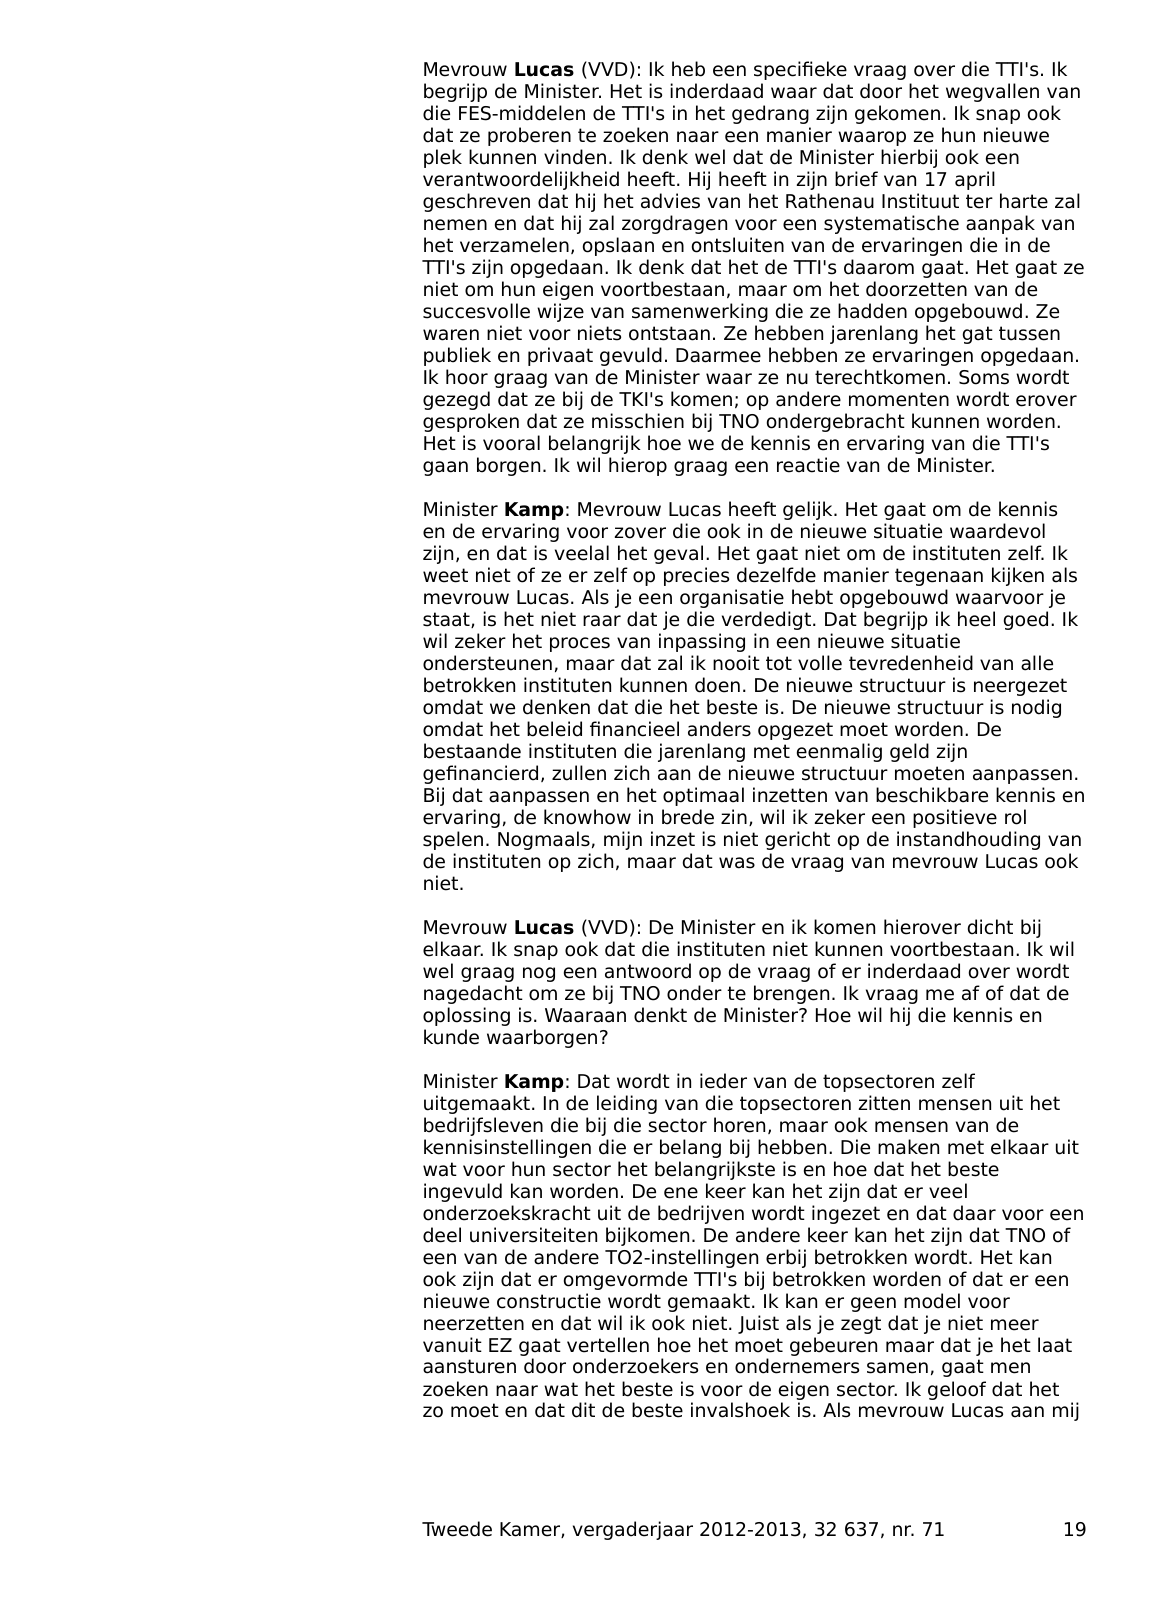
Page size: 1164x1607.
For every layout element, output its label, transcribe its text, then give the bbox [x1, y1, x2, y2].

text Minister Kamp: Dat wordt in ieder van de topsectoren zelf uitgemaakt. In de leiding van die topsectoren zitten mensen uit het bedrijfsleven die bij die sector horen, maar ook mensen van de kennisinstellingen die er belang bij hebben. Die maken met elkaar uit wat voor hun sector het belangrijkste is en hoe dat het beste ingevuld kan worden. De ene keer kan het zijn dat er veel onderzoekskracht uit de bedrijven wordt ingezet en dat daar voor een deel universiteiten bijkomen. De andere keer kan het zijn dat TNO of een van de andere TO2-instellingen erbij betrokken wordt. Het kan ook zijn dat er omgevormde TTI's bij betrokken worden of dat er een nieuwe constructie wordt gemaakt. Ik kan er geen model voor neerzetten en dat wil ik ook niet. Juist als je zegt dat je niet meer vanuit EZ gaat vertellen hoe het moet gebeuren maar dat je het laat aansturen door onderzoekers en ondernemers samen, gaat men zoeken naar wat het beste is voor de eigen sector. Ik geloof dat het zo moet en dat dit de beste invalshoek is. Als mevrouw Lucas aan mij [422, 1071, 1087, 1422]
text Minister Kamp: Mevrouw Lucas heeft gelijk. Het gaat om de kennis en de ervaring voor zover die ook in de nieuwe situatie waardevol zijn, en dat is veelal het geval. Het gaat niet om de instituten zelf. Ik weet niet of ze er zelf op precies dezelfde manier tegenaan kijken als mevrouw Lucas. Als je een organisatie hebt opgebouwd waarvoor je staat, is het niet raar dat je die verdedigt. Dat begrijp ik heel goed. Ik wil zeker het proces van inpassing in een nieuwe situatie ondersteunen, maar dat zal ik nooit tot volle tevredenheid van alle betrokken instituten kunnen doen. De nieuwe structuur is neergezet omdat we denken dat die het beste is. De nieuwe structuur is nodig omdat het beleid financieel anders opgezet moet worden. De bestaande instituten die jarenlang met eenmalig geld zijn gefinancierd, zullen zich aan de nieuwe structuur moeten aanpassen. Bij dat aanpassen en het optimaal inzetten van beschikbare kennis en ervaring, de knowhow in brede zin, wil ik zeker een positieve rol spelen. Nogmaals, mijn inzet is niet gericht op de instandhouding van de instituten op zich, maar dat was de vraag van mevrouw Lucas ook niet. [422, 499, 1087, 894]
text Mevrouw Lucas (VVD): Ik heb een specifieke vraag over die TTI's. Ik begrijp de Minister. Het is inderdaad waar dat door het wegvallen van die FES-middelen de TTI's in het gedrang zijn gekomen. Ik snap ook dat ze proberen te zoeken naar een manier waarop ze hun nieuwe plek kunnen vinden. Ik denk wel dat de Minister hierbij ook een verantwoordelijkheid heeft. Hij heeft in zijn brief van 17 april geschreven dat hij het advies van het Rathenau Instituut ter harte zal nemen en dat hij zal zorgdragen voor een systematische aanpak van het verzamelen, opslaan en ontsluiten van de ervaringen die in de TTI's zijn opgedaan. Ik denk dat het de TTI's daarom gaat. Het gaat ze niet om hun eigen voortbestaan, maar om het doorzetten van de succesvolle wijze van samenwerking die ze hadden opgebouwd. Ze waren niet voor niets ontstaan. Ze hebben jarenlang het gat tussen publiek en privaat gevuld. Daarmee hebben ze ervaringen opgedaan. Ik hoor graag van de Minister waar ze nu terechtkomen. Soms wordt gezegd dat ze bij de TKI's komen; op andere momenten wordt erover gesproken dat ze misschien bij TNO ondergebracht kunnen worden. Het is vooral belangrijk hoe we de kennis en ervaring van die TTI's gaan borgen. Ik wil hierop graag een reactie van de Minister. [422, 59, 1087, 477]
text Mevrouw Lucas (VVD): De Minister en ik komen hierover dicht bij elkaar. Ik snap ook dat die instituten niet kunnen voortbestaan. Ik wil wel graag nog een antwoord op de vraag of er inderdaad over wordt nagedacht om ze bij TNO onder te brengen. Ik vraag me af of dat de oplossing is. Waaraan denkt de Minister? Hoe wil hij die kennis en kunde waarborgen? [422, 917, 1087, 1048]
